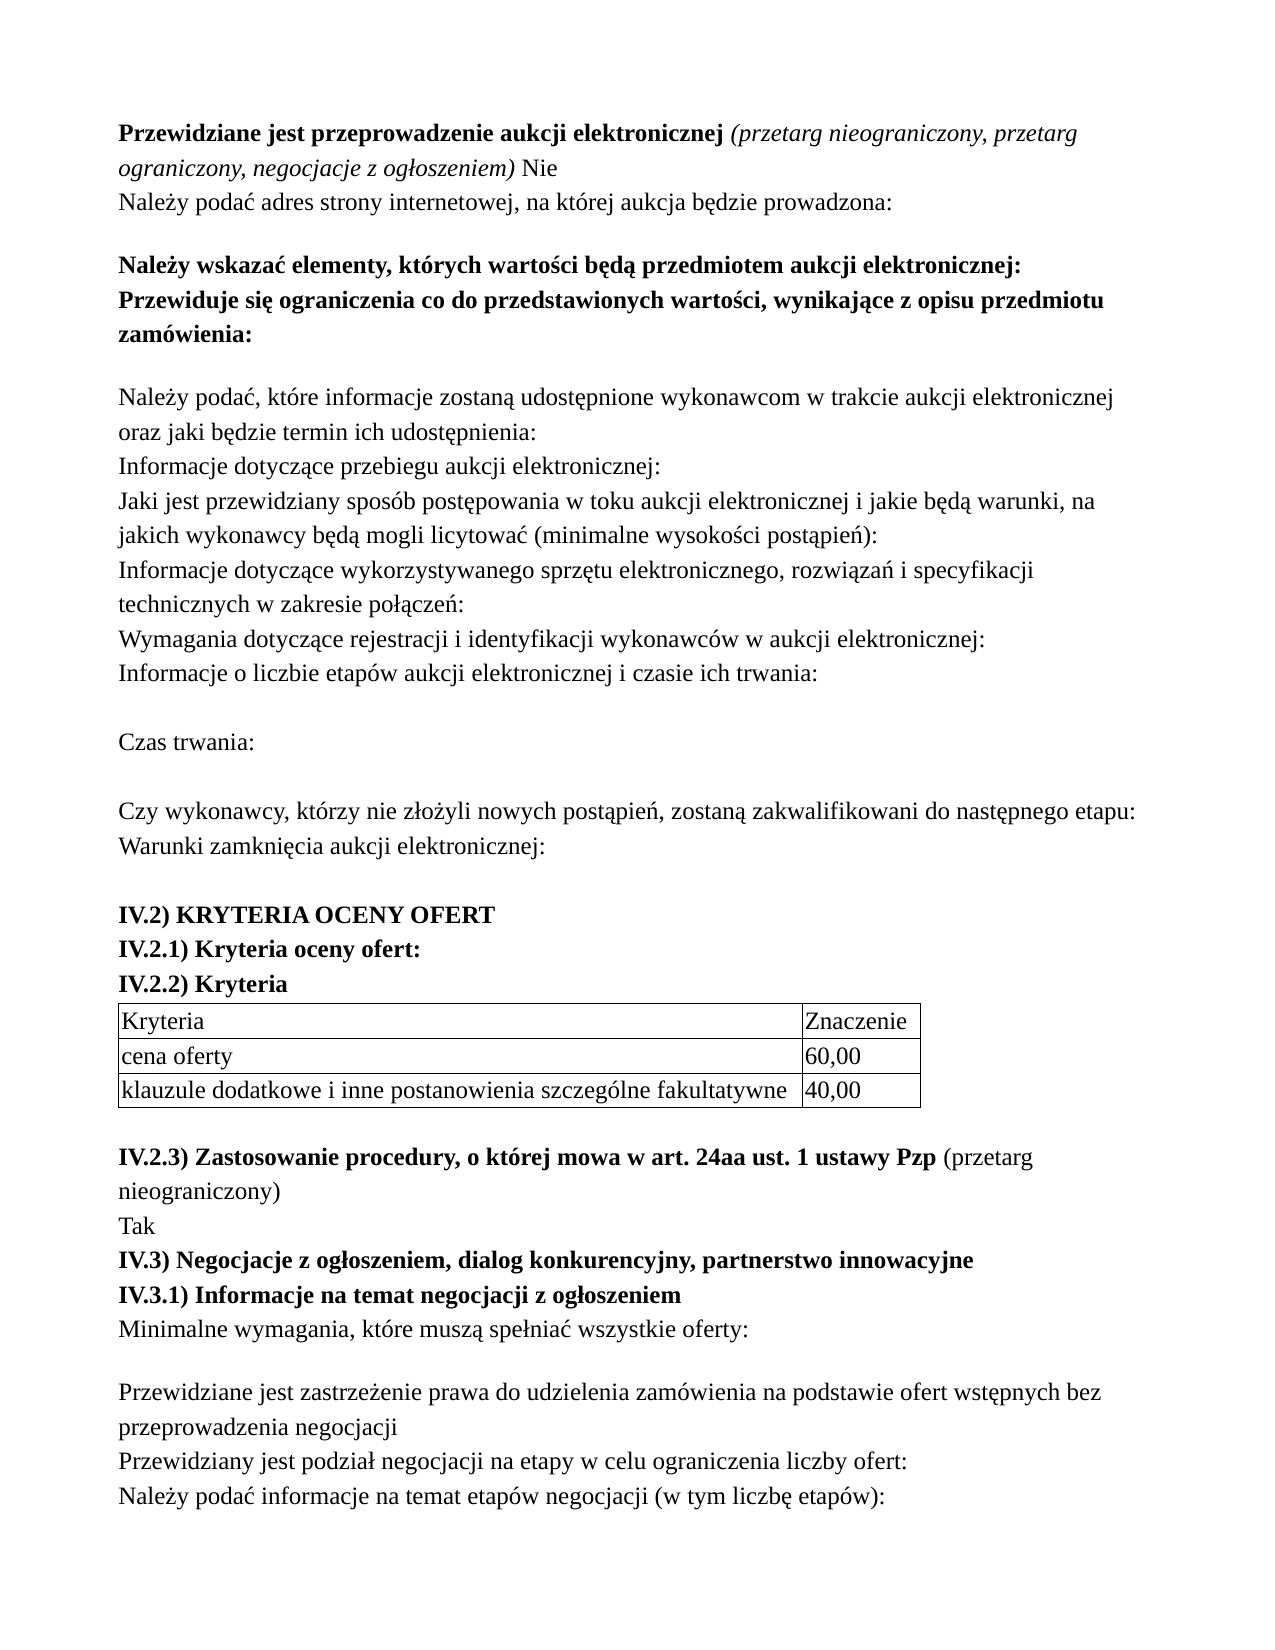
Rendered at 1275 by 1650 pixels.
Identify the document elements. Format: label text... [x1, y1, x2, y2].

text Przewidziane jest przeprowadzenie aukcji elektronicznej (przetarg nieograniczony, przetarg ograniczony, negocjacje z ogłoszeniem) Nie Należy podać adres strony internetowej, na której aukcja będzie prowadzona: Należy wskazać elementy, których wartości będą przedmiotem aukcji elektronicznej: Przewiduje się ograniczenia co do przedstawionych wartości, wynikające z opisu przedmiotu zamówienia: Należy podać, które informacje zostaną udostępnione wykonawcom w trakcie aukcji elektronicznej oraz jaki będzie termin ich udostępnienia: Informacje dotyczące przebiegu aukcji elektronicznej: Jaki jest przewidziany sposób postępowania w toku aukcji elektronicznej i jakie będą warunki, na jakich wykonawcy będą mogli licytować (minimalne wysokości postąpień): Informacje dotyczące wykorzystywanego sprzętu elektronicznego, rozwiązań i specyfikacji technicznych w zakresie połączeń: Wymagania dotyczące rejestracji i identyfikacji wykonawców w aukcji elektronicznej: Informacje o liczbie etapów aukcji elektronicznej i czasie ich trwania: [118, 118, 1157, 687]
table_header Kryteria [119, 1004, 802, 1038]
table_cell klauzule dodatkowe i inne postanowienia szczególne fakultatywne [119, 1074, 802, 1107]
table_cell cena oferty [119, 1039, 802, 1072]
table_cell 60,00 [803, 1039, 920, 1072]
table_cell 40,00 [803, 1074, 920, 1107]
text IV.2.3) Zastosowanie procedury, o której mowa w art. 24aa ust. 1 ustawy Pzp (przetarg nieograniczony) Tak IV.3) Negocjacje z ogłoszeniem, dialog konkurencyjny, partnerstwo innowacyjne IV.3.1) Informacje na temat negocjacji z ogłoszeniem Minimalne wymagania, które muszą spełniać wszystkie oferty: Przewidziane jest zastrzeżenie prawa do udzielenia zamówienia na podstawie ofert wstępnych bez przeprowadzenia negocjacji Przewidziany jest podział negocjacji na etapy w celu ograniczenia liczby ofert: Należy podać informacje na temat etapów negocjacji (w tym liczbę etapów): [118, 1107, 1157, 1509]
text Czas trwania: Czy wykonawcy, którzy nie złożyli nowych postąpień, zostaną zakwalifikowani do następnego etapu: Warunki zamknięcia aukcji elektronicznej: [118, 693, 1157, 859]
table_header Znaczenie [803, 1004, 920, 1038]
text IV.2) KRYTERIA OCENY OFERT IV.2.1) Kryteria oceny ofert: IV.2.2) Kryteria [118, 865, 1157, 997]
